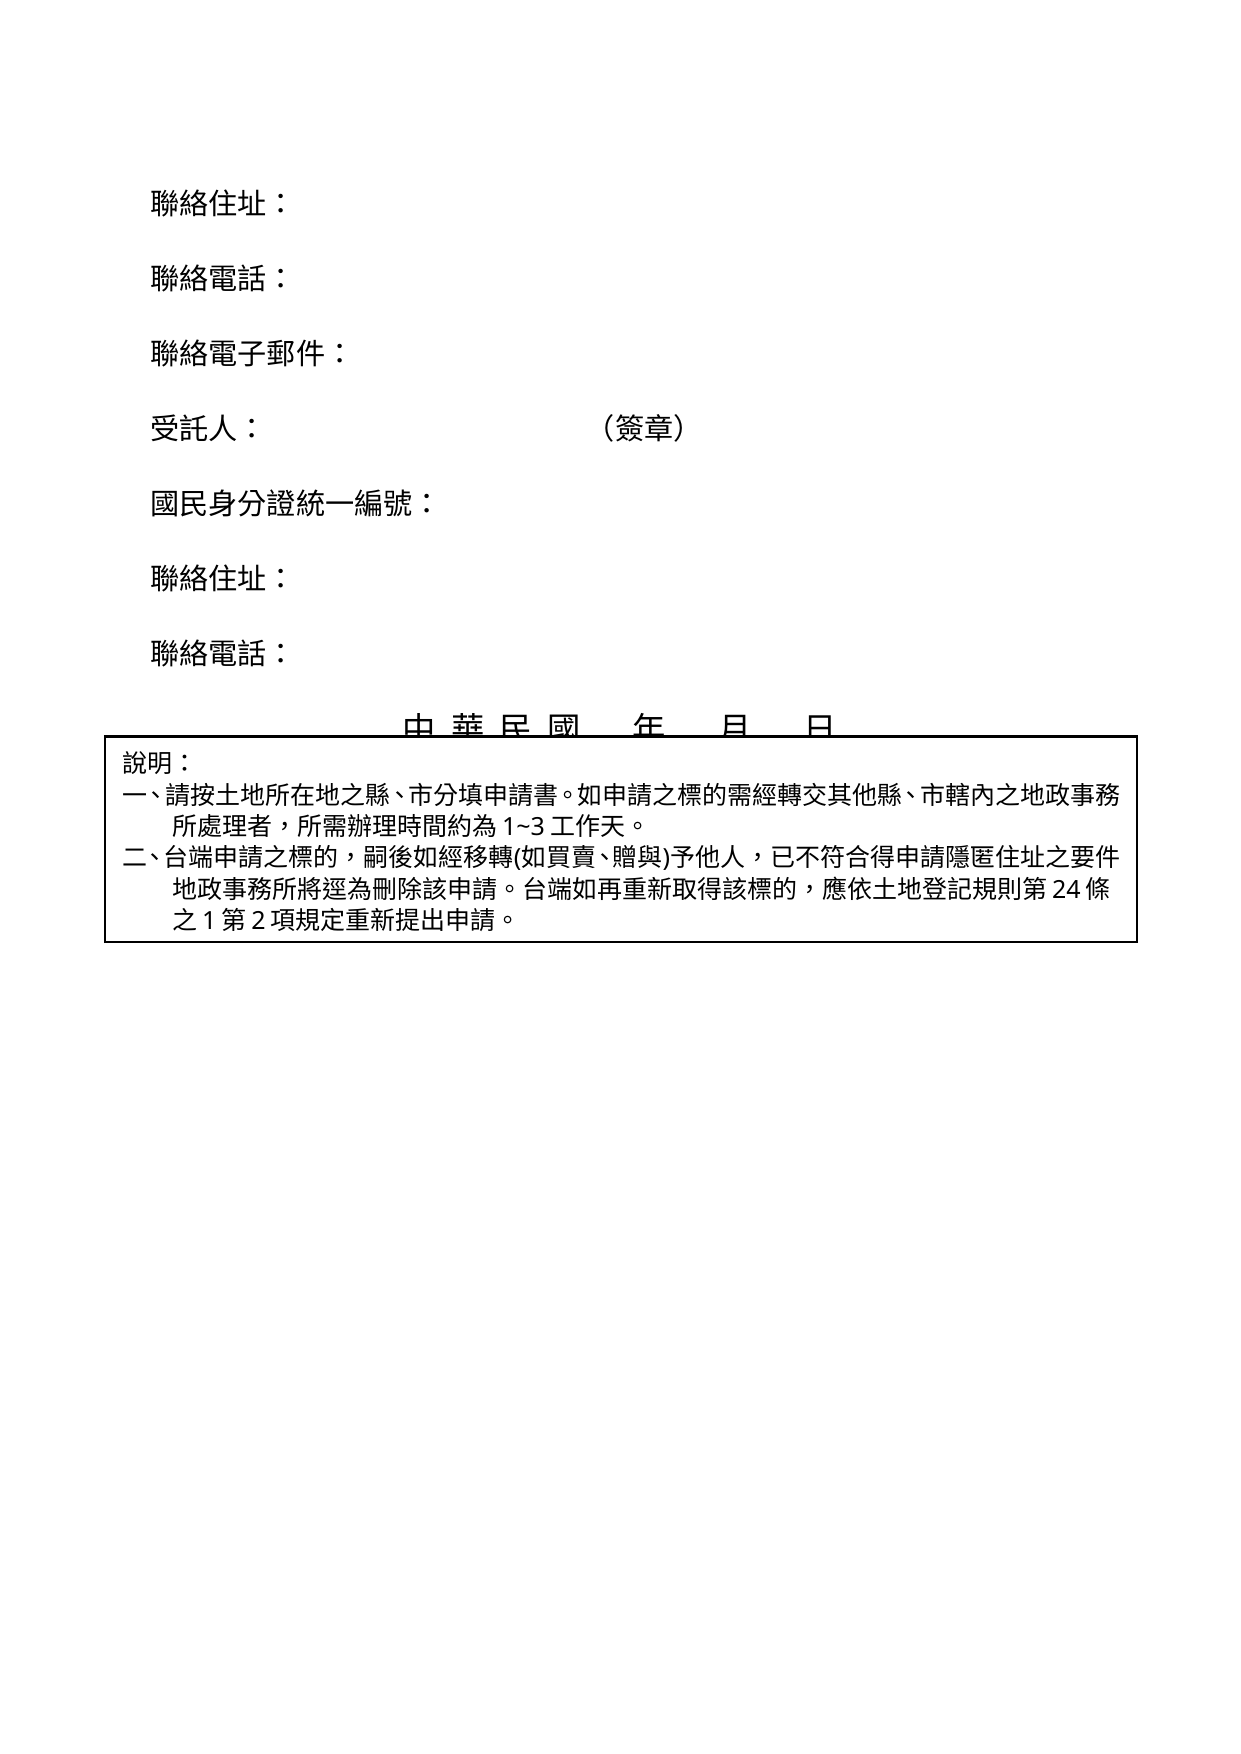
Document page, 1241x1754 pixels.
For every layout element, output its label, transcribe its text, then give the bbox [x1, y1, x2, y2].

text 說明： [122, 746, 1120, 779]
text 聯絡住址： [150, 164, 1090, 239]
text 聯絡電子郵件： [150, 314, 1090, 389]
text 聯絡住址： [150, 539, 1090, 614]
text 聯絡電話： [150, 239, 1090, 314]
text 一、請按土地所在地之縣、市分填申請書。如申請之標的需經轉交其他縣、市轄內之地政事務所處理者，所需辦理時間約為1~3工作天。 [122, 779, 1120, 842]
text 國民身分證統一編號： [150, 464, 1090, 539]
text 聯絡電話： [150, 614, 1090, 689]
text 中 華 民 國 年 月 日 [150, 689, 1090, 735]
text 受託人： （簽章） [150, 389, 1090, 464]
text 二、台端申請之標的，嗣後如經移轉(如買賣、贈與)予他人，已不符合得申請隱匿住址之要件，地政事務所將逕為刪除該申請。台端如再重新取得該標的，應依土地登記規則第24條之1第2項規定重新提出申請。 [122, 842, 1120, 932]
